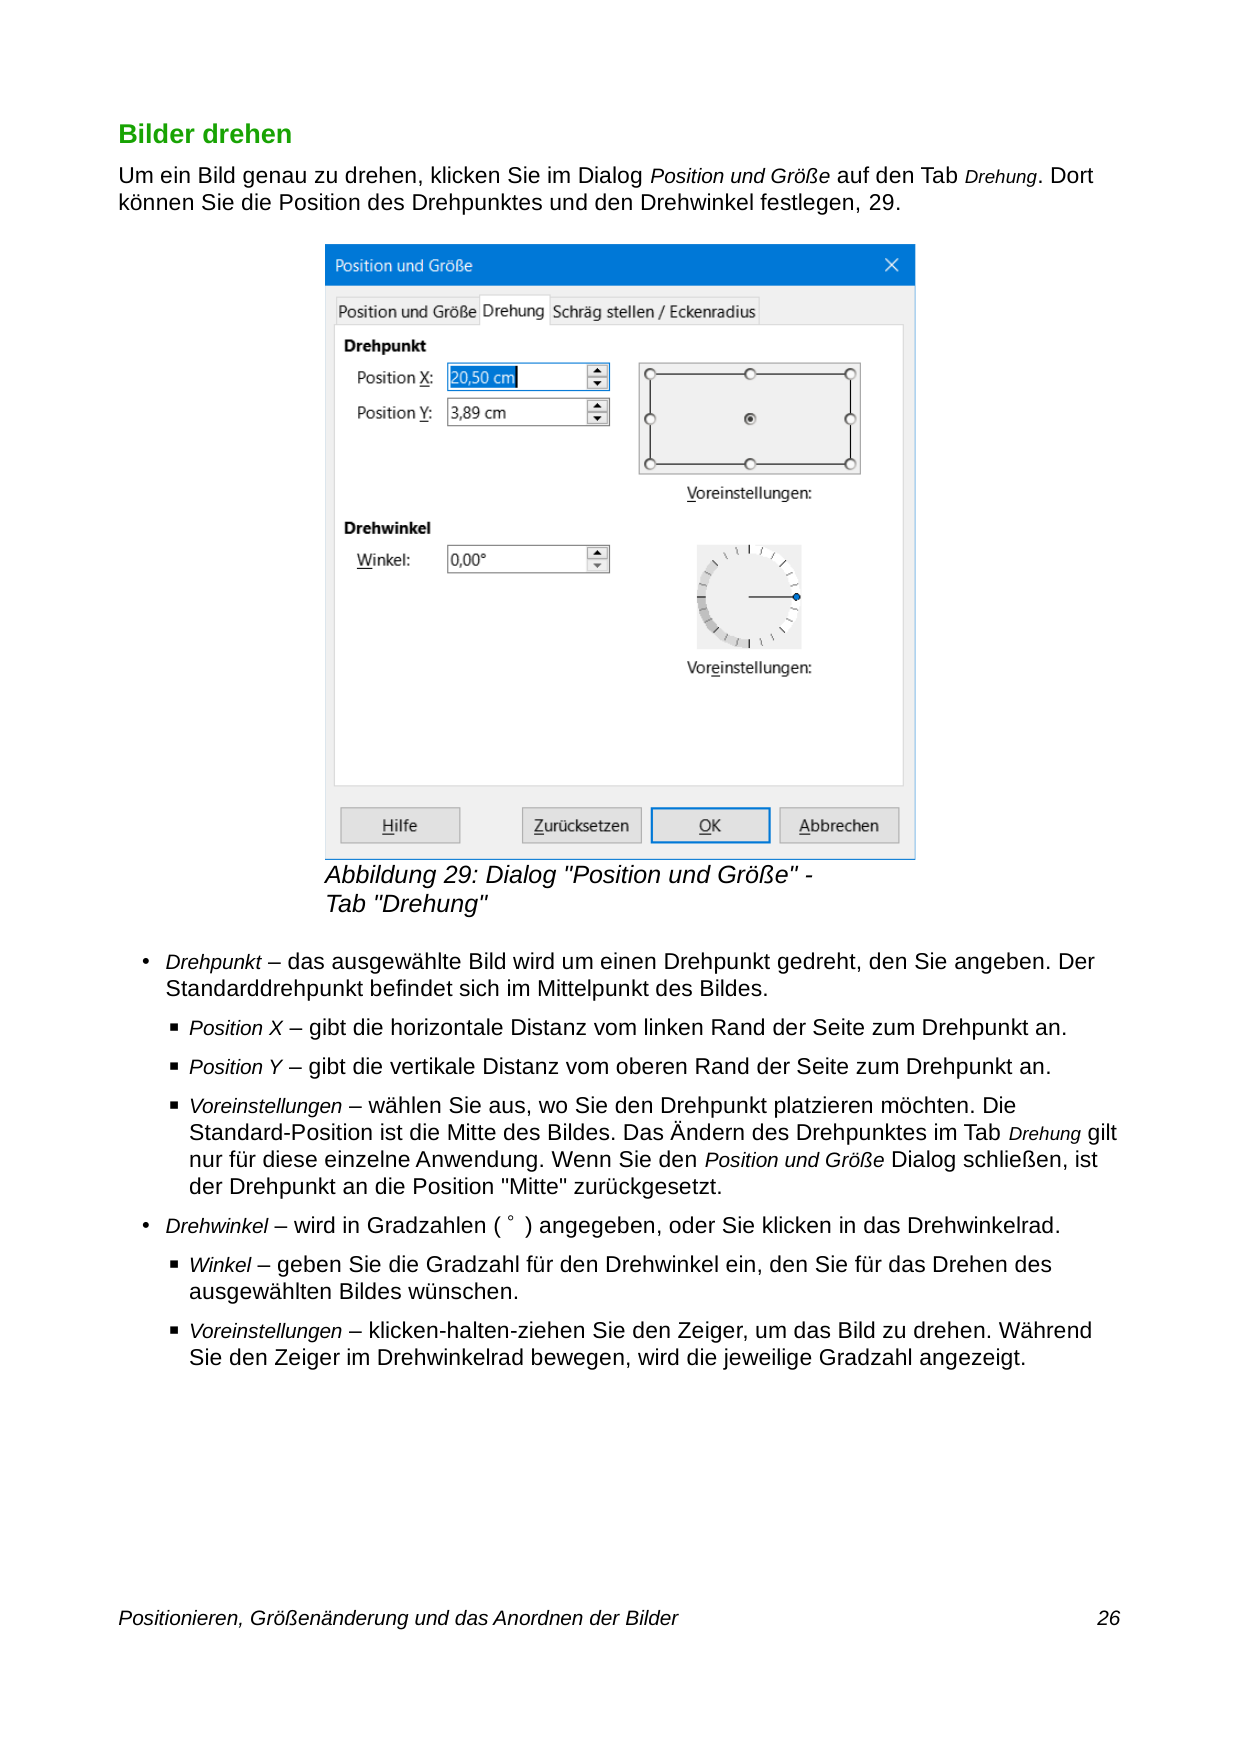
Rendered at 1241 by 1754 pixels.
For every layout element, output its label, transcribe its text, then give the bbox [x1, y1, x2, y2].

list Drehpunkt – das ausgewählte Bild wird um einen Drehpunkt gedreht, den Sie angeben. Der Standarddrehpunkt befindet sich im Mittelpunkt des Bildes. [142, 227, 1122, 1002]
list Drehwinkel – wird in Gradzahlen ( ˚ ) angegeben, oder Sie klicken in das Drehwinkelrad. [142, 1211, 1122, 1238]
list Voreinstellungen – wählen Sie aus, wo Sie den Drehpunkt platzieren möchten. Die Standard-Position ist die Mitte des Bildes. Das Ändern des Drehpunktes im Tab Drehung gilt nur für diese einzelne Anwendung. Wenn Sie den Position und Größe Dialog schließen, ist der Drehpunkt an die Position "Mitte" zurückgesetzt. [165, 1091, 1122, 1199]
list Position X – gibt die horizontale Distanz vom linken Rand der Seite zum Drehpunkt an. [165, 1013, 1122, 1041]
subtitle Bilder drehen [118, 118, 1122, 149]
list Abbildung 29: Dialog "Position und Größe" - Tab "Drehung" [325, 860, 915, 918]
picture [325, 244, 916, 860]
list Position Y – gibt die vertikale Distanz vom oberen Rand der Seite zum Drehpunkt an. [165, 1052, 1122, 1079]
list Winkel – geben Sie die Gradzahl für den Drehwinkel ein, den Sie für das Drehen des ausgewählten Bildes wünschen. [165, 1250, 1122, 1304]
text Um ein Bild genau zu drehen, klicken Sie im Dialog Position und Größe auf den Tab Drehung. Dort können Sie die Position des Drehpunktes und den Drehwinkel festlegen, Abbildung 29. [118, 161, 1122, 215]
list Voreinstellungen – klicken-halten-ziehen Sie den Zeiger, um das Bild zu drehen. Während Sie den Zeiger im Drehwinkelrad bewegen, wird die jeweilige Gradzahl angezeigt. [165, 1316, 1122, 1370]
